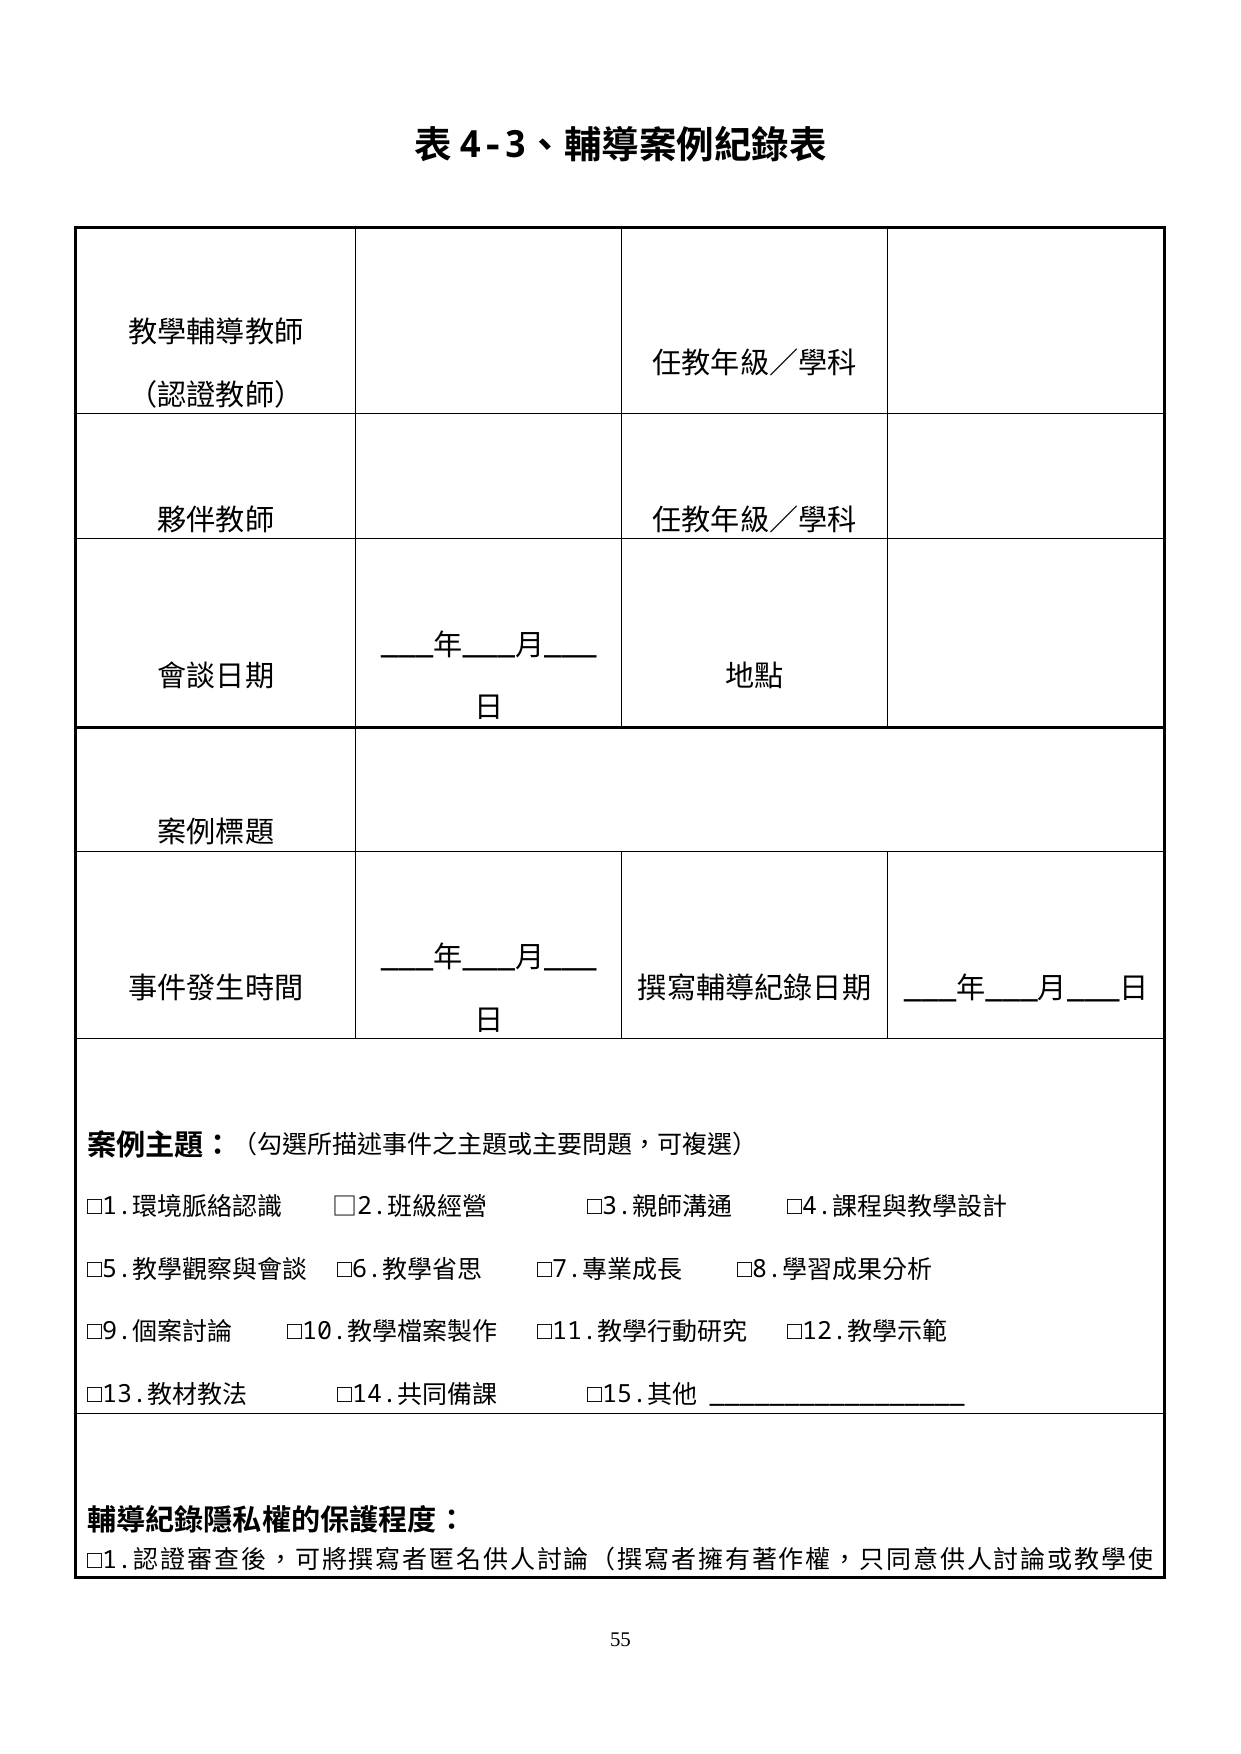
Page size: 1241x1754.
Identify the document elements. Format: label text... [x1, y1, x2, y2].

table_cell 案例標題 [77, 729, 355, 851]
table_cell [356, 729, 1163, 851]
table_cell 事件發生時間 [77, 852, 355, 1038]
table_cell [888, 414, 1163, 538]
table_cell [356, 414, 621, 538]
table_header [888, 229, 1163, 413]
table_cell 撰寫輔導紀錄日期 [622, 852, 887, 1038]
table_header [356, 229, 621, 413]
table_cell 案例主題：（勾選所描述事件之主題或主要問題，可複選） □1.環境脈絡認識 □2.班級經營 □3.親師溝通 □4.課程與教學設計 □5.教學觀察與會談 □6.教學省思 □7.專業成長 □8.學習成果分析 □9.個案討論 □10.教學檔案製作 □11.教學行動研究 □12.教學示範 □13.教材教法 □14.共同備課 □15.其他 _________________ [77, 1039, 1163, 1413]
table_cell ___年___月___日 [356, 539, 621, 726]
table_cell 地點 [622, 539, 887, 726]
table_cell 會談日期 [77, 539, 355, 726]
table_cell 輔導紀錄隱私權的保護程度： □1.認證審查後，可將撰寫者匿名供人討論（撰寫者擁有著作權，只同意供人討論或教學使 [77, 1414, 1163, 1576]
table_cell [888, 539, 1163, 726]
table_cell 任教年級∕學科 [622, 414, 887, 538]
table_cell ___年___月___日 [888, 852, 1163, 1038]
text 表4-3、輔導案例紀錄表 [75, 101, 1165, 163]
table_cell 夥伴教師 [77, 414, 355, 538]
table_header 任教年級∕學科 [622, 229, 887, 413]
table_header 教學輔導教師 （認證教師） [77, 229, 355, 413]
table_cell ___年___月___日 [356, 852, 621, 1038]
